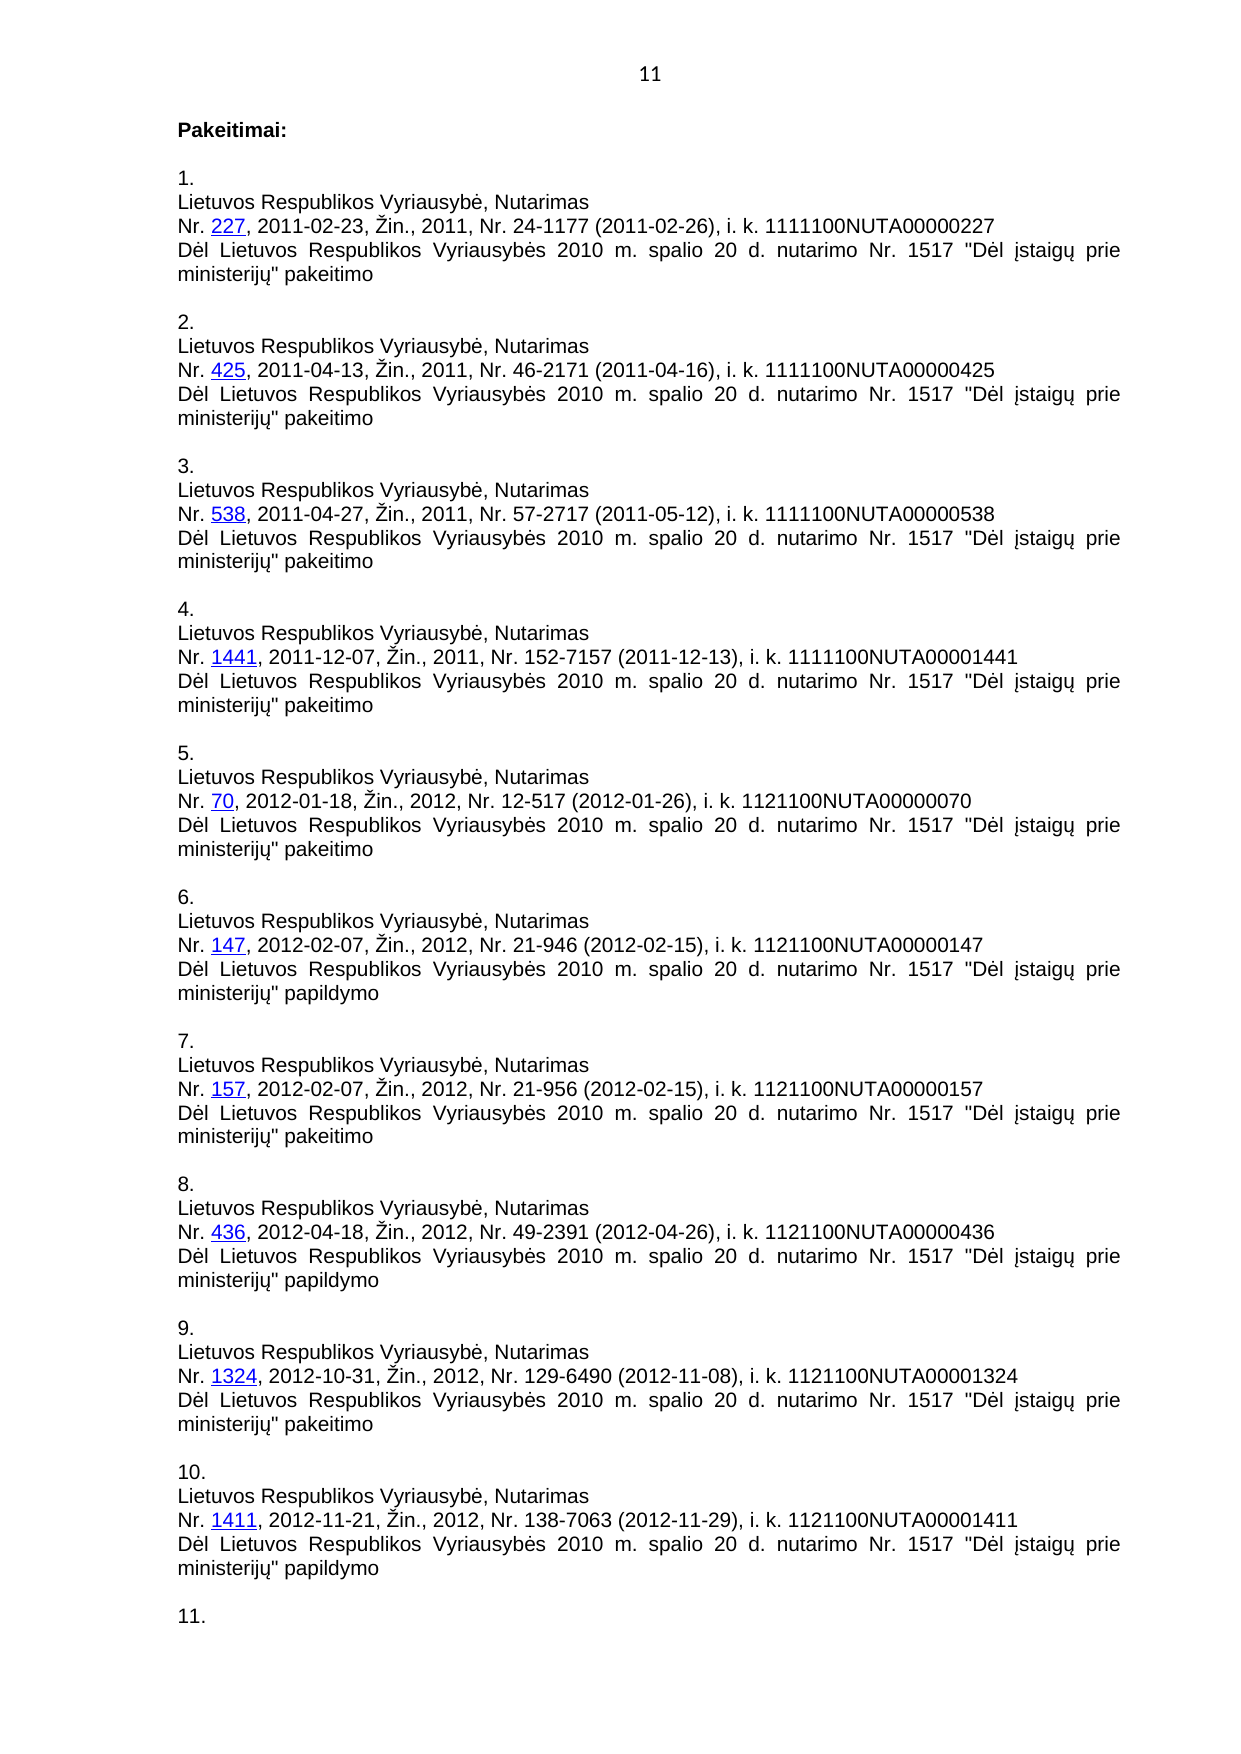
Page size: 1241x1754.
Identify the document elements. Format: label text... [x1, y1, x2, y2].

text Nr. 1324, 2012-10-31, Žin., 2012, Nr. 129-6490 (2012-11-08), i. k. 1121100NUTA00001324 [177, 1364, 1122, 1388]
text Lietuvos Respublikos Vyriausybė, Nutarimas [177, 334, 1122, 358]
text Lietuvos Respublikos Vyriausybė, Nutarimas [177, 190, 1122, 214]
text Dėl Lietuvos Respublikos Vyriausybės 2010 m. spalio 20 d. nutarimo Nr. 1517 "Dėl įstaigų prie ministerijų" pakeitimo [177, 1100, 1122, 1148]
text Pakeitimai: [177, 118, 1122, 142]
text Lietuvos Respublikos Vyriausybė, Nutarimas [177, 477, 1122, 501]
text 6. [177, 885, 1122, 909]
text 10. [177, 1460, 1122, 1484]
text 7. [177, 1028, 1122, 1052]
text Nr. 70, 2012-01-18, Žin., 2012, Nr. 12-517 (2012-01-26), i. k. 1121100NUTA00000070 [177, 789, 1122, 813]
text Dėl Lietuvos Respublikos Vyriausybės 2010 m. spalio 20 d. nutarimo Nr. 1517 "Dėl įstaigų prie ministerijų" pakeitimo [177, 525, 1122, 573]
text Dėl Lietuvos Respublikos Vyriausybės 2010 m. spalio 20 d. nutarimo Nr. 1517 "Dėl įstaigų prie ministerijų" pakeitimo [177, 669, 1122, 717]
text Dėl Lietuvos Respublikos Vyriausybės 2010 m. spalio 20 d. nutarimo Nr. 1517 "Dėl įstaigų prie ministerijų" pakeitimo [177, 1388, 1122, 1436]
text 4. [177, 597, 1122, 621]
text Lietuvos Respublikos Vyriausybė, Nutarimas [177, 1052, 1122, 1076]
text Nr. 538, 2011-04-27, Žin., 2011, Nr. 57-2717 (2011-05-12), i. k. 1111100NUTA00000538 [177, 501, 1122, 525]
text Lietuvos Respublikos Vyriausybė, Nutarimas [177, 765, 1122, 789]
text Lietuvos Respublikos Vyriausybė, Nutarimas [177, 909, 1122, 933]
text Dėl Lietuvos Respublikos Vyriausybės 2010 m. spalio 20 d. nutarimo Nr. 1517 "Dėl įstaigų prie ministerijų" papildymo [177, 1532, 1122, 1579]
text Nr. 436, 2012-04-18, Žin., 2012, Nr. 49-2391 (2012-04-26), i. k. 1121100NUTA00000436 [177, 1220, 1122, 1244]
text 1. [177, 166, 1122, 190]
text Nr. 227, 2011-02-23, Žin., 2011, Nr. 24-1177 (2011-02-26), i. k. 1111100NUTA00000227 [177, 214, 1122, 238]
text 3. [177, 453, 1122, 477]
text Nr. 157, 2012-02-07, Žin., 2012, Nr. 21-956 (2012-02-15), i. k. 1121100NUTA00000157 [177, 1076, 1122, 1100]
text 8. [177, 1172, 1122, 1196]
text Nr. 147, 2012-02-07, Žin., 2012, Nr. 21-946 (2012-02-15), i. k. 1121100NUTA00000147 [177, 933, 1122, 957]
text Dėl Lietuvos Respublikos Vyriausybės 2010 m. spalio 20 d. nutarimo Nr. 1517 "Dėl įstaigų prie ministerijų" pakeitimo [177, 813, 1122, 861]
text Dėl Lietuvos Respublikos Vyriausybės 2010 m. spalio 20 d. nutarimo Nr. 1517 "Dėl įstaigų prie ministerijų" pakeitimo [177, 238, 1122, 286]
text 5. [177, 741, 1122, 765]
text Dėl Lietuvos Respublikos Vyriausybės 2010 m. spalio 20 d. nutarimo Nr. 1517 "Dėl įstaigų prie ministerijų" papildymo [177, 957, 1122, 1004]
text Lietuvos Respublikos Vyriausybė, Nutarimas [177, 621, 1122, 645]
text 11. [177, 1603, 1122, 1627]
text Dėl Lietuvos Respublikos Vyriausybės 2010 m. spalio 20 d. nutarimo Nr. 1517 "Dėl įstaigų prie ministerijų" pakeitimo [177, 382, 1122, 429]
text Nr. 425, 2011-04-13, Žin., 2011, Nr. 46-2171 (2011-04-16), i. k. 1111100NUTA00000425 [177, 358, 1122, 382]
text Dėl Lietuvos Respublikos Vyriausybės 2010 m. spalio 20 d. nutarimo Nr. 1517 "Dėl įstaigų prie ministerijų" papildymo [177, 1244, 1122, 1292]
text Lietuvos Respublikos Vyriausybė, Nutarimas [177, 1484, 1122, 1508]
text 2. [177, 310, 1122, 334]
text Nr. 1441, 2011-12-07, Žin., 2011, Nr. 152-7157 (2011-12-13), i. k. 1111100NUTA00001441 [177, 645, 1122, 669]
text 9. [177, 1316, 1122, 1340]
text Lietuvos Respublikos Vyriausybė, Nutarimas [177, 1340, 1122, 1364]
text Nr. 1411, 2012-11-21, Žin., 2012, Nr. 138-7063 (2012-11-29), i. k. 1121100NUTA00001411 [177, 1508, 1122, 1532]
text Lietuvos Respublikos Vyriausybė, Nutarimas [177, 1196, 1122, 1220]
